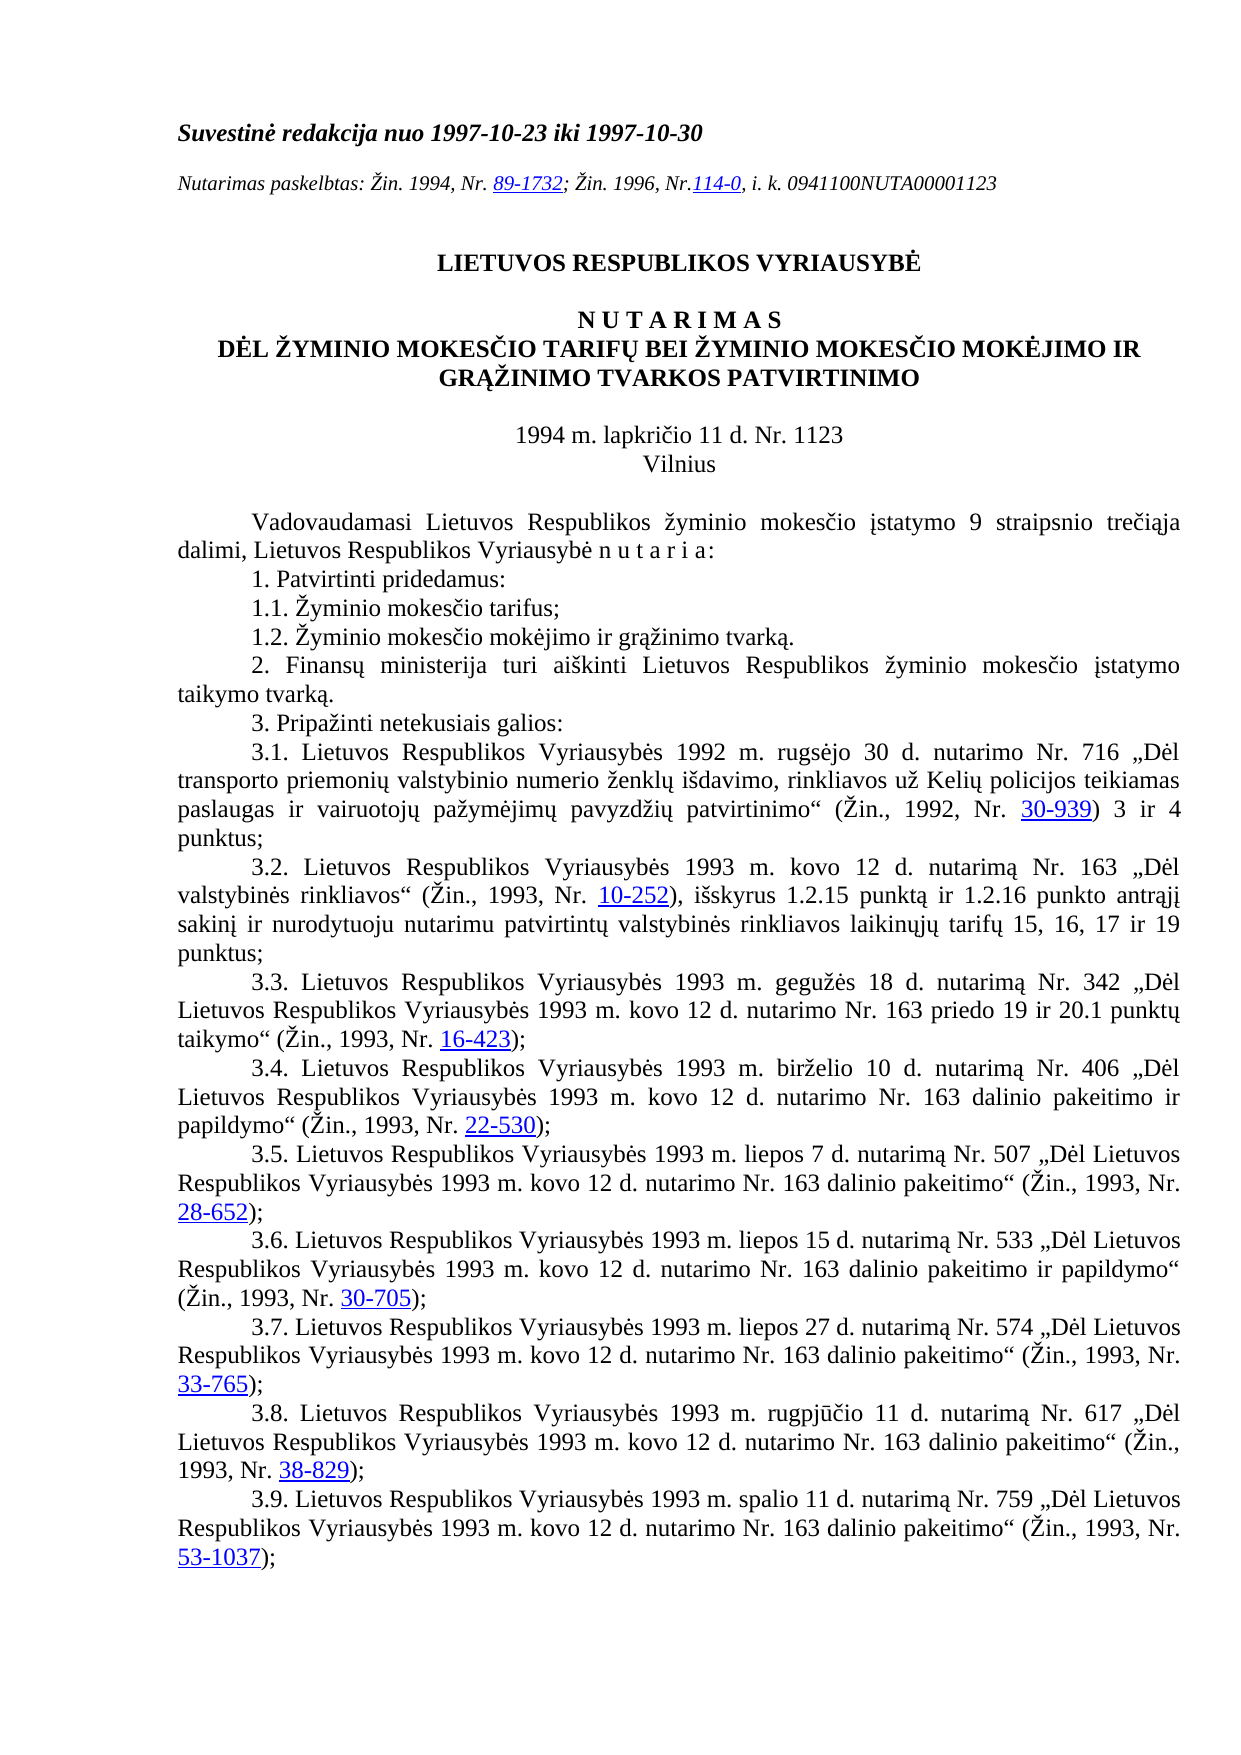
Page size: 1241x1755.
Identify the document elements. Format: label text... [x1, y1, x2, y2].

text 3.8. Lietuvos Respublikos Vyriausybės 1993 m. rugpjūčio 11 d. nutarimą Nr. 617 „Dėl Lietuvos Respublikos Vyriausybės 1993 m. kovo 12 d. nutarimo Nr. 163 dalinio pakeitimo“ (Žin., 1993, Nr. 38-829); [177, 1398, 1181, 1484]
text 3.6. Lietuvos Respublikos Vyriausybės 1993 m. liepos 15 d. nutarimą Nr. 533 „Dėl Lietuvos Respublikos Vyriausybės 1993 m. kovo 12 d. nutarimo Nr. 163 dalinio pakeitimo ir papildymo“ (Žin., 1993, Nr. 30-705); [177, 1225, 1181, 1312]
text Nutarimas paskelbtas: Žin. 1994, Nr. 89-1732; Žin. 1996, Nr.114-0, i. k. 0941100NUTA00001123 [177, 171, 1181, 195]
text 1.1. Žyminio mokesčio tarifus; [177, 593, 1181, 622]
text 3.9. Lietuvos Respublikos Vyriausybės 1993 m. spalio 11 d. nutarimą Nr. 759 „Dėl Lietuvos Respublikos Vyriausybės 1993 m. kovo 12 d. nutarimo Nr. 163 dalinio pakeitimo“ (Žin., 1993, Nr. 53-1037); [177, 1484, 1181, 1570]
text 2. Finansų ministerija turi aiškinti Lietuvos Respublikos žyminio mokesčio įstatymo taikymo tvarką. [177, 650, 1181, 708]
text 3. Pripažinti netekusiais galios: [177, 708, 1181, 737]
text Vilnius [177, 449, 1181, 478]
text 3.4. Lietuvos Respublikos Vyriausybės 1993 m. birželio 10 d. nutarimą Nr. 406 „Dėl Lietuvos Respublikos Vyriausybės 1993 m. kovo 12 d. nutarimo Nr. 163 dalinio pakeitimo ir papildymo“ (Žin., 1993, Nr. 22-530); [177, 1053, 1181, 1139]
text 1.2. Žyminio mokesčio mokėjimo ir grąžinimo tvarką. [177, 622, 1181, 650]
text 3.5. Lietuvos Respublikos Vyriausybės 1993 m. liepos 7 d. nutarimą Nr. 507 „Dėl Lietuvos Respublikos Vyriausybės 1993 m. kovo 12 d. nutarimo Nr. 163 dalinio pakeitimo“ (Žin., 1993, Nr. 28-652); [177, 1139, 1181, 1225]
text Vadovaudamasi Lietuvos Respublikos žyminio mokesčio įstatymo 9 straipsnio trečiąja dalimi, Lietuvos Respublikos Vyriausybė nutaria: [177, 507, 1181, 564]
text DĖL ŽYMINIO MOKESČIO TARIFŲ BEI ŽYMINIO MOKESČIO MOKĖJIMO IR GRĄŽINIMO TVARKOS PATVIRTINIMO [177, 334, 1181, 392]
text 3.7. Lietuvos Respublikos Vyriausybės 1993 m. liepos 27 d. nutarimą Nr. 574 „Dėl Lietuvos Respublikos Vyriausybės 1993 m. kovo 12 d. nutarimo Nr. 163 dalinio pakeitimo“ (Žin., 1993, Nr. 33-765); [177, 1312, 1181, 1398]
text 1994 m. lapkričio 11 d. Nr. 1123 [177, 420, 1181, 449]
text Suvestinė redakcija nuo 1997-10-23 iki 1997-10-30 [177, 118, 1181, 147]
text 3.3. Lietuvos Respublikos Vyriausybės 1993 m. gegužės 18 d. nutarimą Nr. 342 „Dėl Lietuvos Respublikos Vyriausybės 1993 m. kovo 12 d. nutarimo Nr. 163 priedo 19 ir 20.1 punktų taikymo“ (Žin., 1993, Nr. 16-423); [177, 967, 1181, 1053]
text 3.2. Lietuvos Respublikos Vyriausybės 1993 m. kovo 12 d. nutarimą Nr. 163 „Dėl valstybinės rinkliavos“ (Žin., 1993, Nr. 10-252), išskyrus 1.2.15 punktą ir 1.2.16 punkto antrąjį sakinį ir nurodytuoju nutarimu patvirtintų valstybinės rinkliavos laikinųjų tarifų 15, 16, 17 ir 19 punktus; [177, 852, 1181, 967]
text LIETUVOS RESPUBLIKOS VYRIAUSYBĖ [177, 248, 1181, 277]
text N U T A R I M A S [177, 305, 1181, 334]
text 1. Patvirtinti pridedamus: [177, 564, 1181, 593]
text 3.1. Lietuvos Respublikos Vyriausybės 1992 m. rugsėjo 30 d. nutarimo Nr. 716 „Dėl transporto priemonių valstybinio numerio ženklų išdavimo, rinkliavos už Kelių policijos teikiamas paslaugas ir vairuotojų pažymėjimų pavyzdžių patvirtinimo“ (Žin., 1992, Nr. 30-939) 3 ir 4 punktus; [177, 737, 1181, 852]
